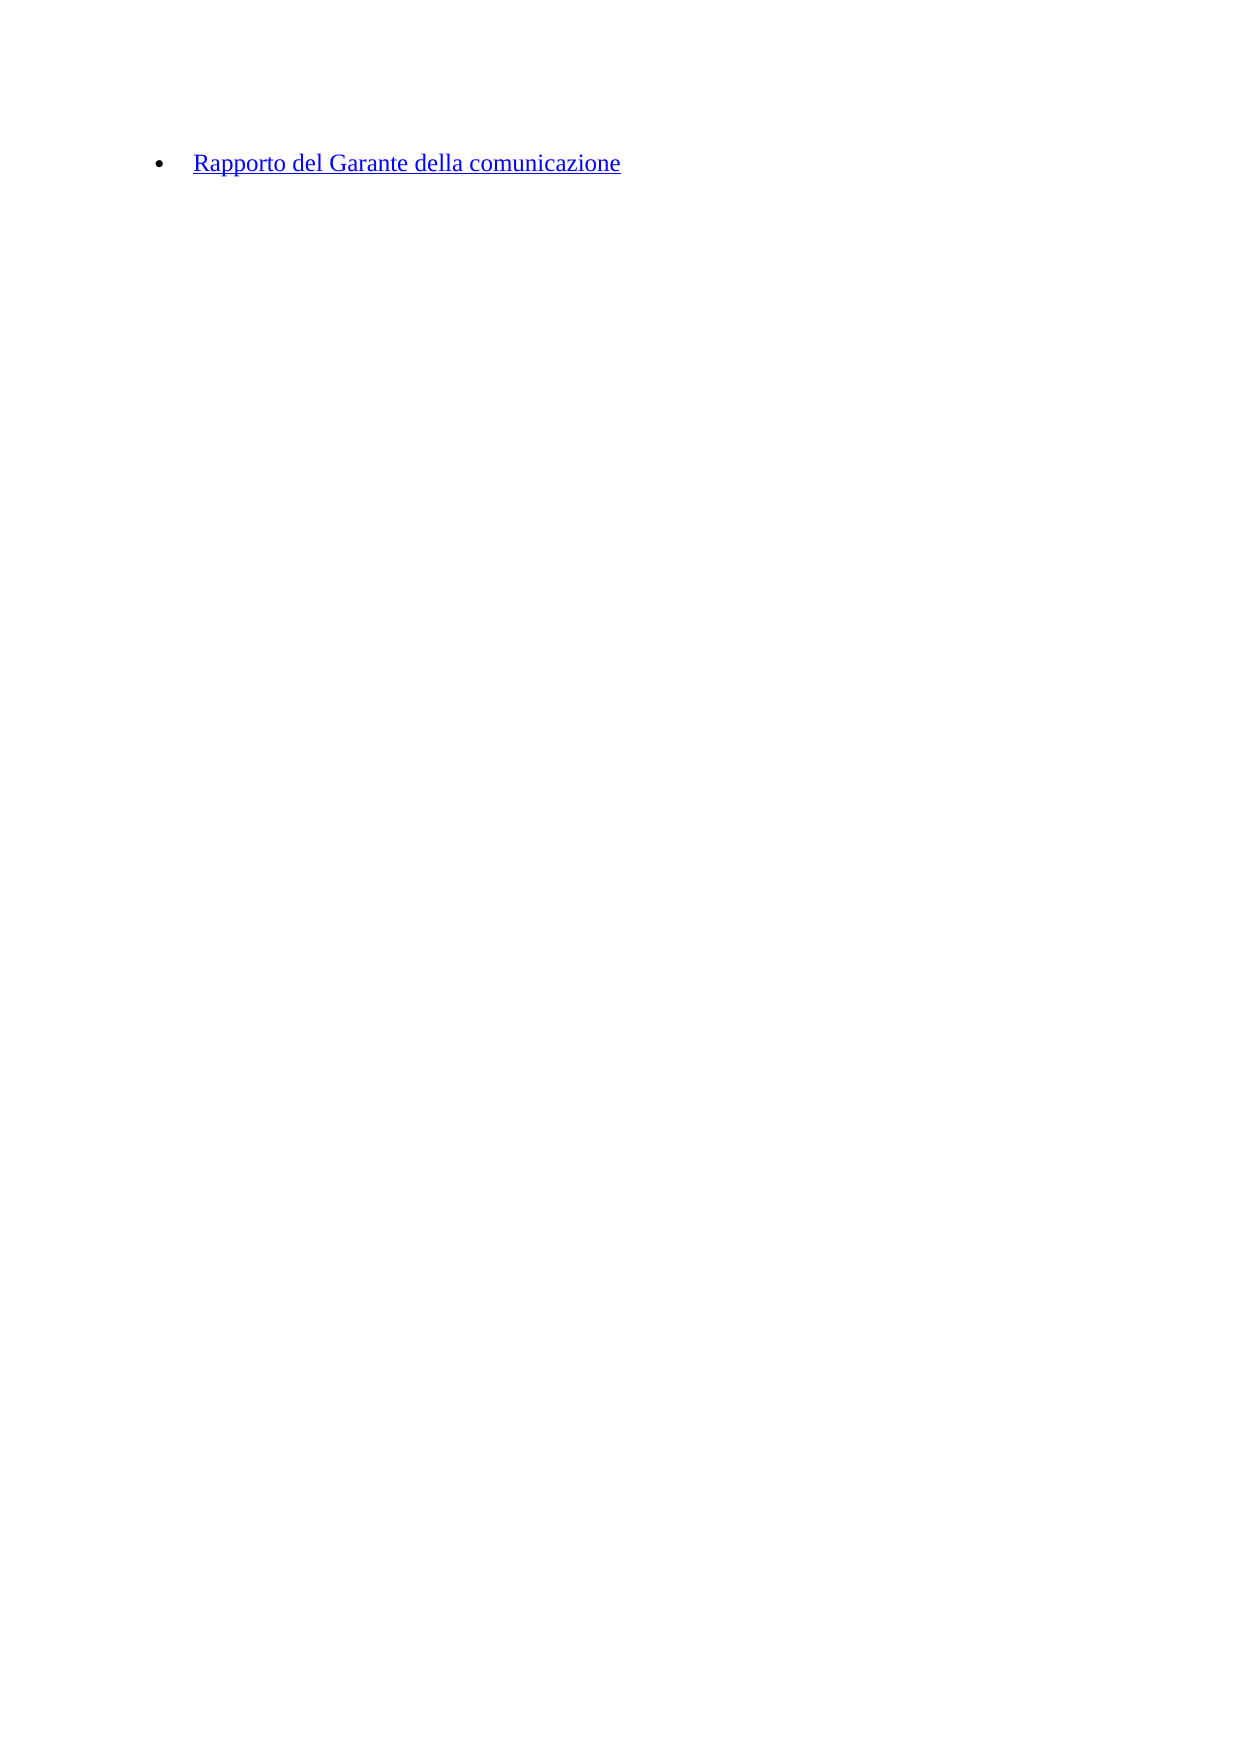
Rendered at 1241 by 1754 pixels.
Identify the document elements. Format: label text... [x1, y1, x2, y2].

list Rapporto del Garante della comunicazione [156, 148, 1122, 176]
